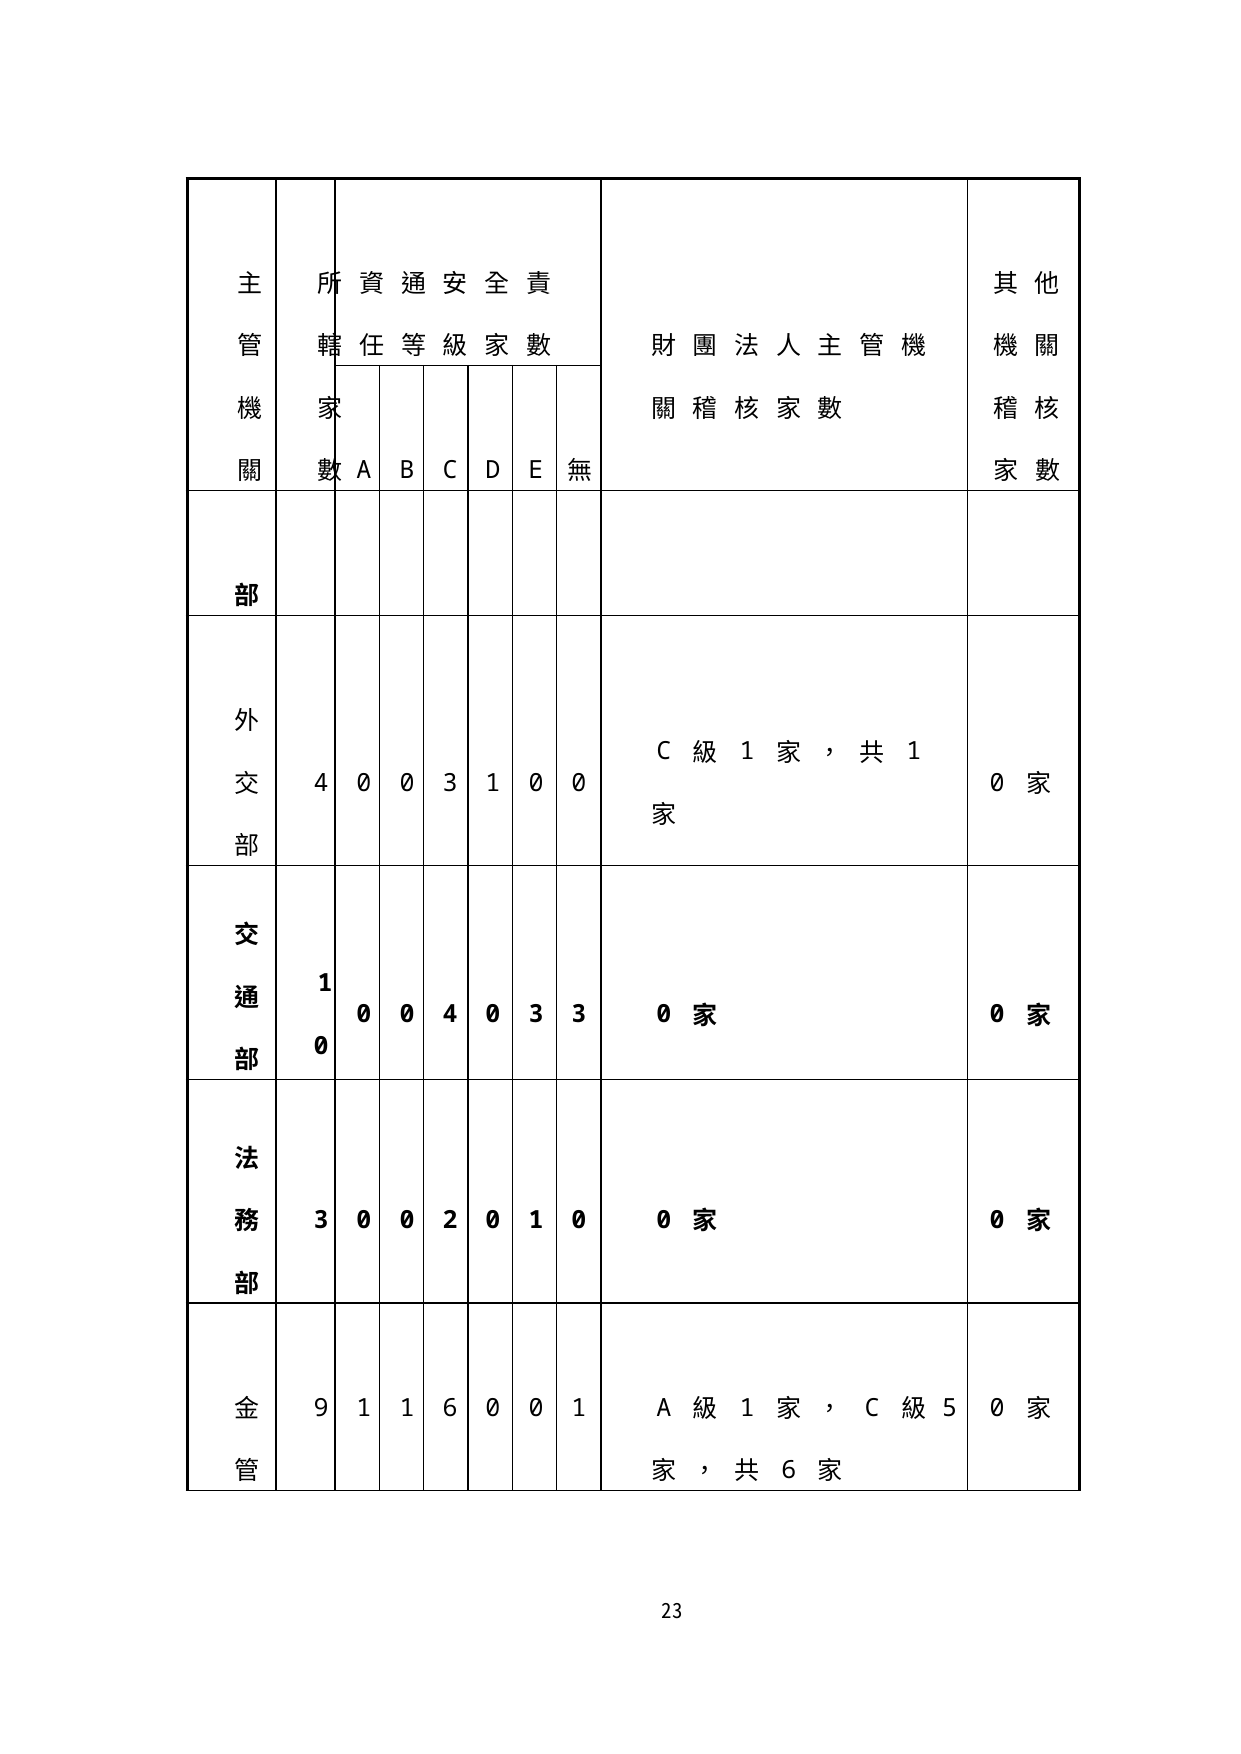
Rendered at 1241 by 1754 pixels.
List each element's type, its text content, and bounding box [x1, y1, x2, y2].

table_cell [424, 491, 467, 615]
table_cell 0 [336, 1080, 379, 1302]
table_cell [602, 491, 967, 615]
table_cell C [424, 366, 467, 490]
table_cell 10 [277, 866, 334, 1078]
table_cell 0 [380, 866, 423, 1078]
table_cell 2 [424, 1080, 467, 1302]
table_cell 交通部 [189, 866, 275, 1078]
table_cell C級1家，共1家 [602, 616, 967, 865]
table_cell 1 [513, 1080, 556, 1302]
table_cell 1 [336, 1304, 379, 1490]
table_cell 0 [380, 1080, 423, 1302]
table_cell 0家 [602, 866, 967, 1078]
table_cell [513, 491, 556, 615]
table_cell D [469, 366, 512, 490]
table_cell [336, 491, 379, 615]
table_cell 0 [557, 1080, 600, 1302]
table_cell 0 [557, 616, 600, 865]
table_cell [380, 491, 423, 615]
table_cell [277, 491, 334, 615]
table_cell 0 [380, 616, 423, 865]
table_cell 1 [557, 1304, 600, 1490]
table_cell 0家 [968, 1304, 1078, 1490]
table_cell [469, 491, 512, 615]
table_cell 4 [277, 616, 334, 865]
table_cell 0 [469, 1304, 512, 1490]
table_cell 外交部 [189, 616, 275, 865]
table_cell 部 [189, 491, 275, 615]
table_header 其他機關稽核家數 [968, 180, 1078, 490]
table_cell 0 [336, 866, 379, 1078]
table_cell 3 [513, 866, 556, 1078]
table_cell 0 [469, 1080, 512, 1302]
table_header 所轄家數 [277, 180, 334, 490]
table_cell 0家 [968, 616, 1078, 865]
table_cell 0家 [968, 866, 1078, 1078]
table_cell 0家 [602, 1080, 967, 1302]
table_cell 0 [469, 866, 512, 1078]
table_cell 0 [336, 616, 379, 865]
table_cell E [513, 366, 556, 490]
table_cell 金管 [189, 1304, 275, 1490]
table_cell 3 [277, 1080, 334, 1302]
table_cell 9 [277, 1304, 334, 1490]
table_cell 1 [380, 1304, 423, 1490]
table_cell 3 [557, 866, 600, 1078]
table_cell B [380, 366, 423, 490]
table_cell 0 [513, 1304, 556, 1490]
table_cell 1 [469, 616, 512, 865]
table_header 主管 機關 [189, 180, 275, 490]
table_cell 法務部 [189, 1080, 275, 1302]
table_cell 0 [513, 616, 556, 865]
table_cell 0家 [968, 1080, 1078, 1302]
table_cell [557, 491, 600, 615]
table_cell 無 [557, 366, 600, 490]
table_cell 4 [424, 866, 467, 1078]
table_cell 6 [424, 1304, 467, 1490]
table_header 資通安全責任等級家數 [336, 180, 600, 365]
table_cell A [336, 366, 379, 490]
table_cell [968, 491, 1078, 615]
table_cell A級1家，C級5家，共6家 [602, 1304, 967, 1490]
table_cell 3 [424, 616, 467, 865]
table_header 財團法人主管機關稽核家數 [602, 180, 967, 490]
